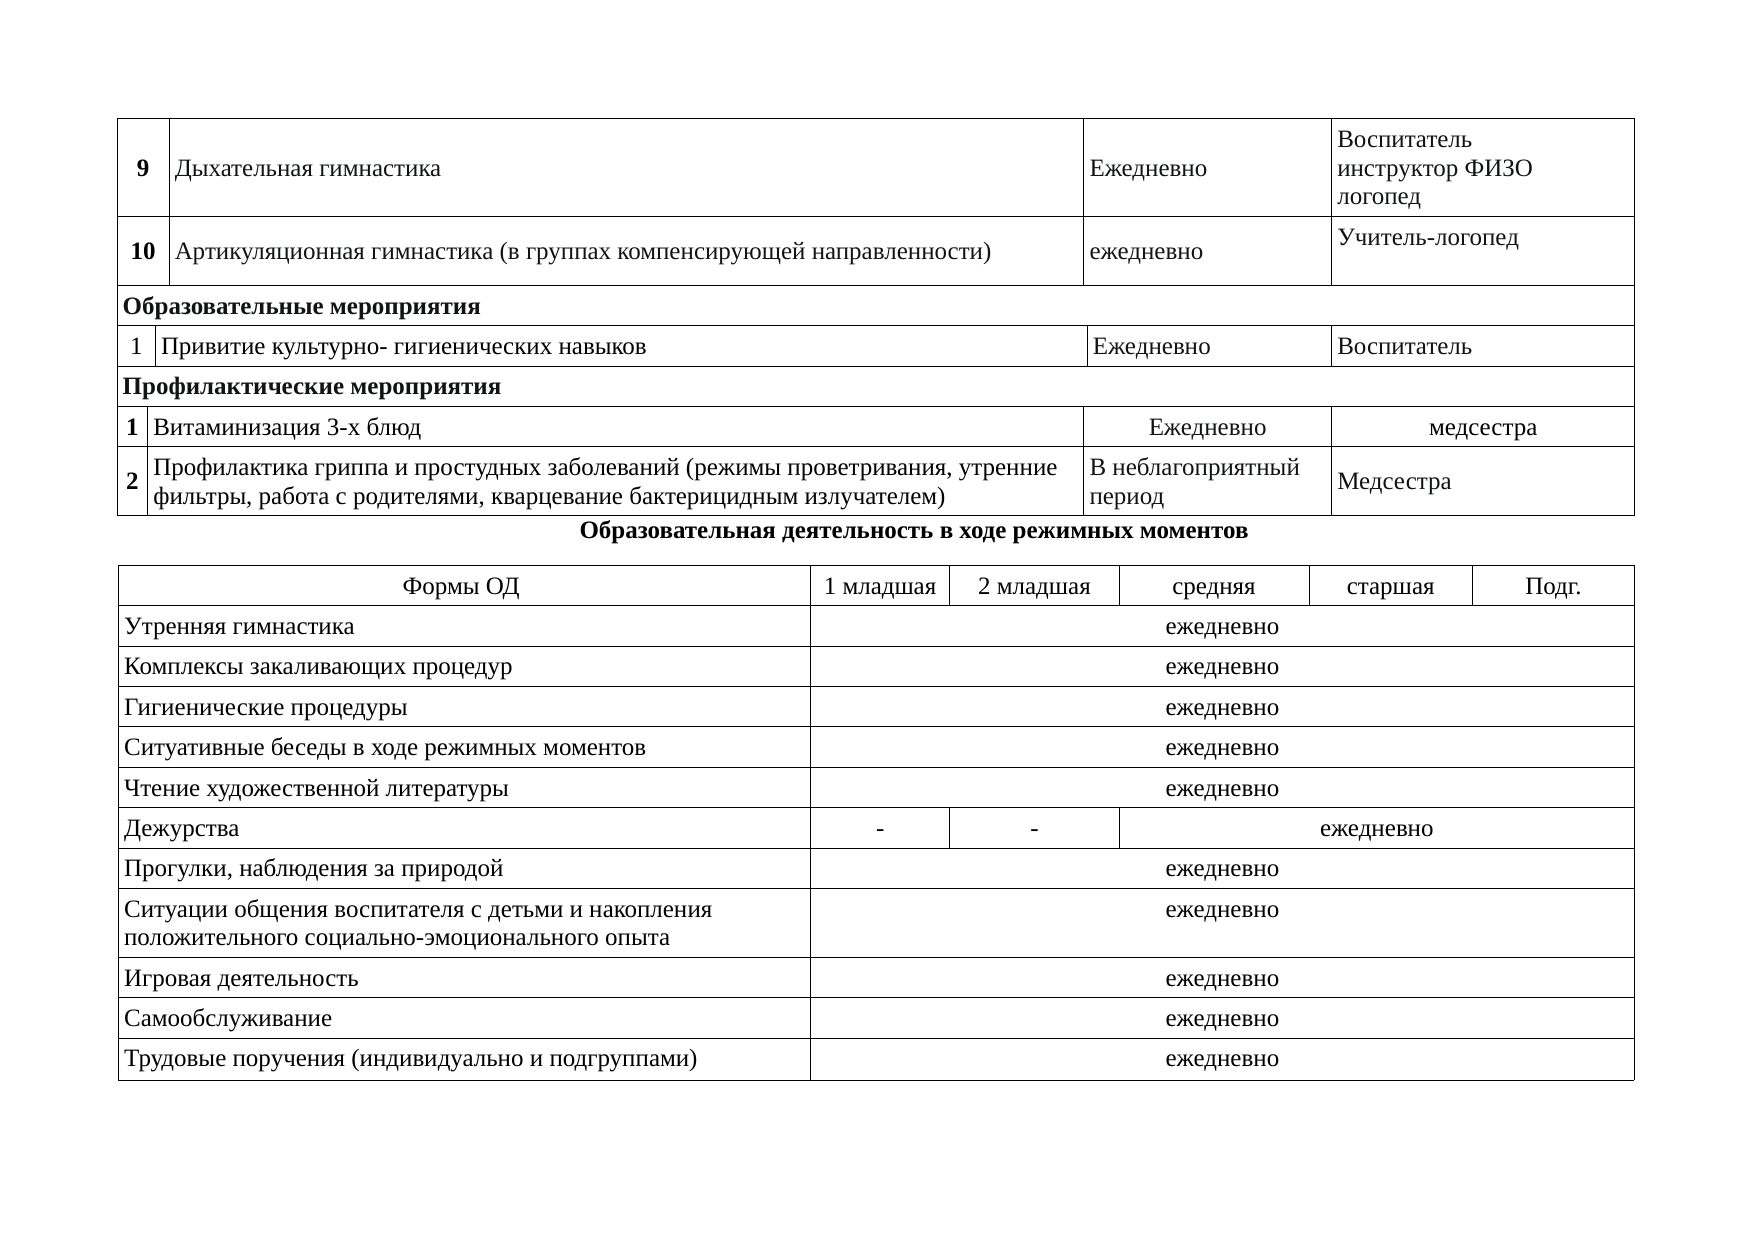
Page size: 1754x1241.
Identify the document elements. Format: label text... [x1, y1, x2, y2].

table_cell Дежурства [119, 808, 810, 847]
table_header 2 младшая [950, 566, 1119, 605]
table_header Формы ОД [119, 566, 810, 605]
table_cell ежедневно [811, 849, 1634, 888]
table_cell Ситуации общения воспитателя с детьми и накопления положительного социально-эмоционального опыта [119, 889, 810, 957]
table_cell Игровая деятельность [119, 958, 810, 997]
table_cell Чтение художественной литературы [119, 768, 810, 807]
table_cell Ситуативные беседы в ходе режимных моментов [119, 727, 810, 767]
table_header 1 младшая [811, 566, 949, 605]
table_cell ежедневно [811, 647, 1634, 686]
table_cell Профилактические мероприятия [118, 367, 1634, 406]
table_cell Трудовые поручения (индивидуально и подгруппами) [119, 1039, 810, 1080]
table_cell ежедневно [811, 958, 1634, 997]
table_cell Витаминизация 3-х блюд [148, 407, 1083, 446]
table_cell - [950, 808, 1119, 847]
table_cell В неблагоприятный период [1084, 447, 1331, 515]
table_cell 1 [118, 407, 147, 446]
table_cell Профилактика гриппа и простудных заболеваний (режимы проветривания, утренние фильтры, работа с родителями, кварцевание бактерицидным излучателем) [148, 447, 1083, 515]
table_cell ежедневно [811, 727, 1634, 767]
table_cell Утренняя гимнастика [119, 606, 810, 646]
table_cell 2 [118, 447, 147, 515]
table_cell Ежедневно [1088, 326, 1331, 366]
table_cell ежедневно [811, 1039, 1634, 1080]
table_cell 10 [118, 217, 169, 285]
table_cell ежедневно [811, 768, 1634, 807]
table_cell ежедневно [1084, 217, 1331, 285]
table_cell 9 [118, 119, 169, 216]
text Образовательная деятельность в ходе режимных моментов [118, 515, 1636, 544]
table_cell ежедневно [1120, 808, 1634, 847]
table_cell Привитие культурно- гигиенических навыков [156, 326, 1087, 366]
table_cell медсестра [1332, 407, 1634, 446]
table_header старшая [1310, 566, 1472, 605]
table_cell Воспитатель [1332, 326, 1634, 366]
table_cell Ежедневно [1084, 407, 1331, 446]
table_cell ежедневно [811, 687, 1634, 726]
table_cell Дыхательная гимнастика [170, 119, 1083, 216]
table_cell 1 [118, 326, 155, 366]
table_cell Артикуляционная гимнастика (в группах компенсирующей направленности) [170, 217, 1083, 285]
table_cell Гигиенические процедуры [119, 687, 810, 726]
table_header Подг. [1473, 566, 1634, 605]
table_cell ежедневно [811, 606, 1634, 646]
table_cell Воспитатель инструктор ФИЗО логопед [1332, 119, 1634, 216]
table_cell Медсестра [1332, 447, 1634, 515]
table_cell Комплексы закаливающих процедур [119, 647, 810, 686]
table_cell Ежедневно [1084, 119, 1331, 216]
table_cell ежедневно [811, 998, 1634, 1037]
table_cell Учитель-логопед [1332, 217, 1634, 285]
table_cell Прогулки, наблюдения за природой [119, 849, 810, 888]
table_cell Самообслуживание [119, 998, 810, 1037]
table_header средняя [1120, 566, 1309, 605]
table_cell ежедневно [811, 889, 1634, 957]
table_cell - [811, 808, 949, 847]
table_cell Образовательные мероприятия [118, 286, 1634, 325]
